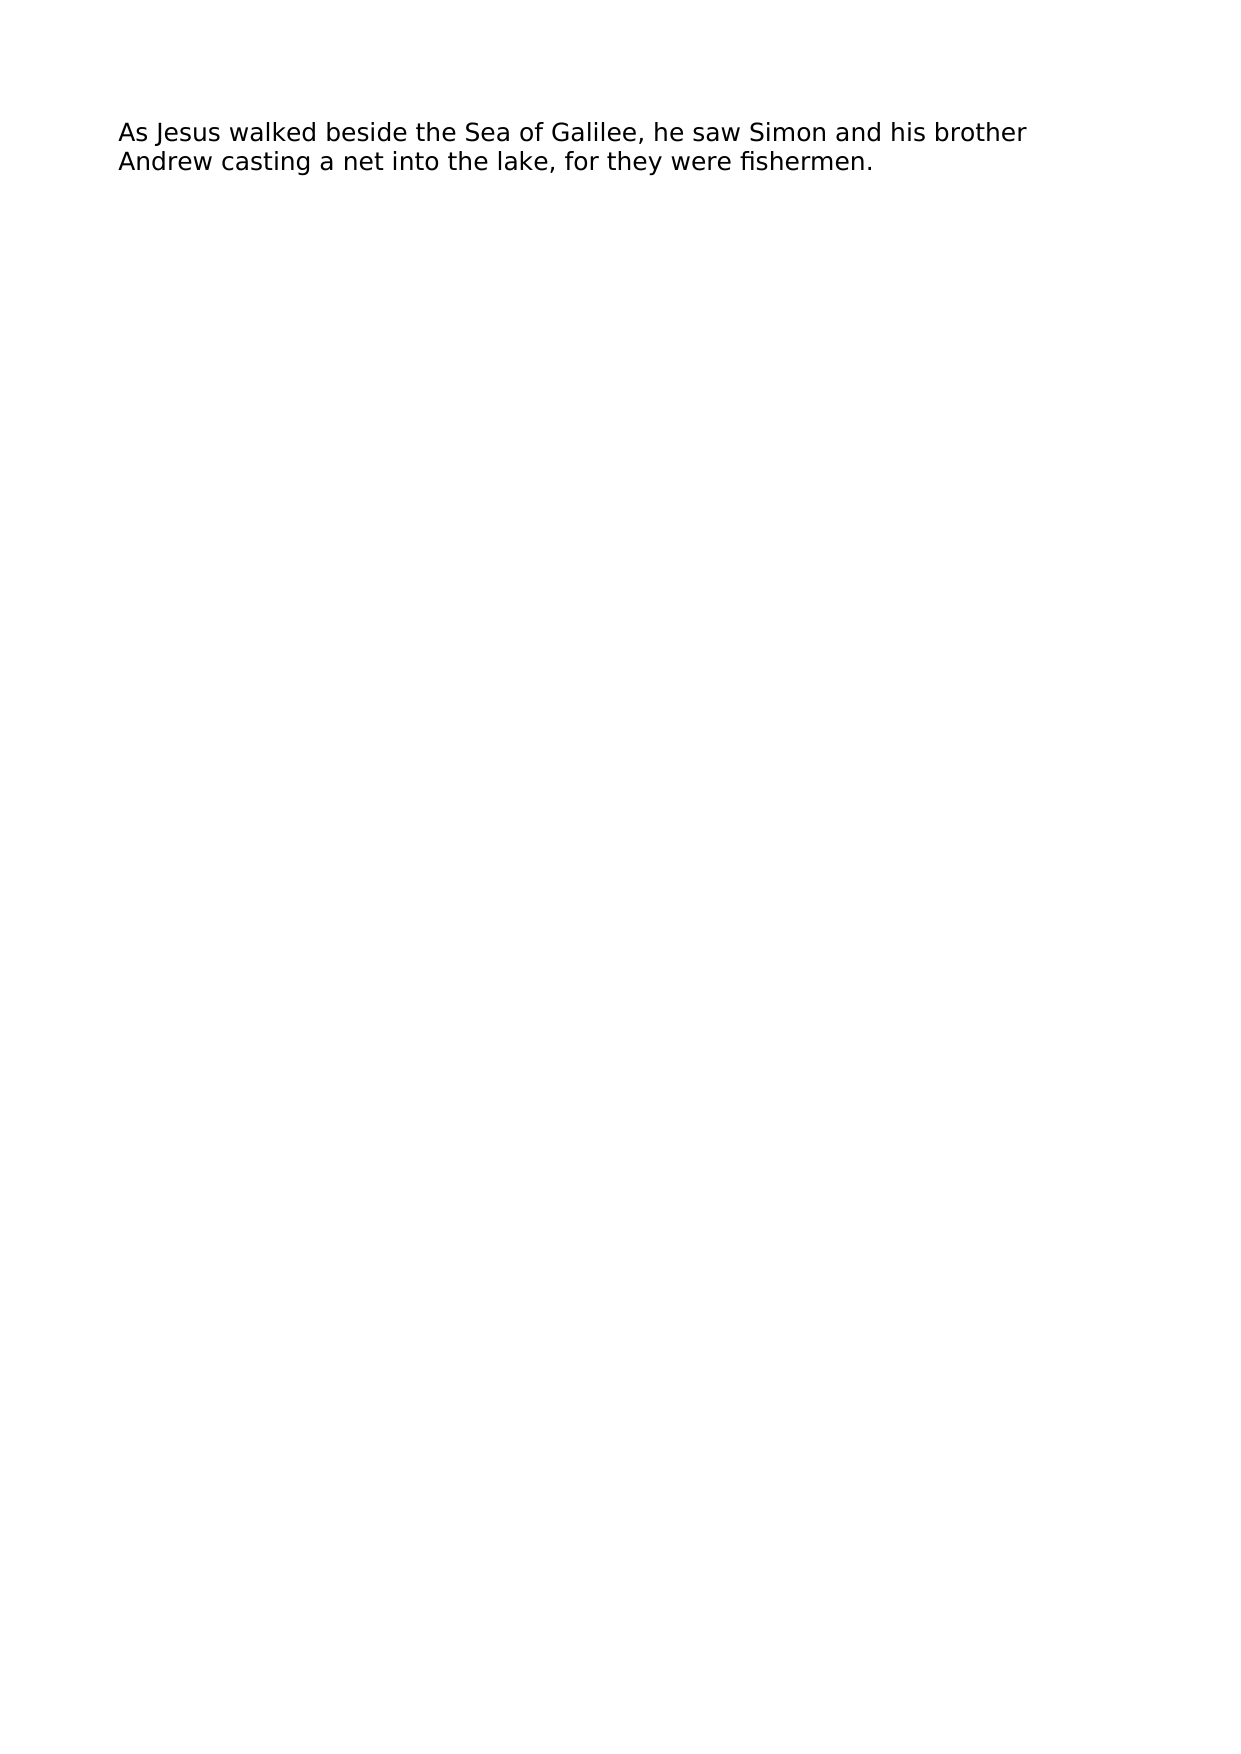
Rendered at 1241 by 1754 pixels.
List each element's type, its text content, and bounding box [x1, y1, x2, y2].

text As Jesus walked beside the Sea of Galilee, he saw Simon and his brother Andrew casting a net into the lake, for they were fishermen. [118, 118, 1122, 176]
